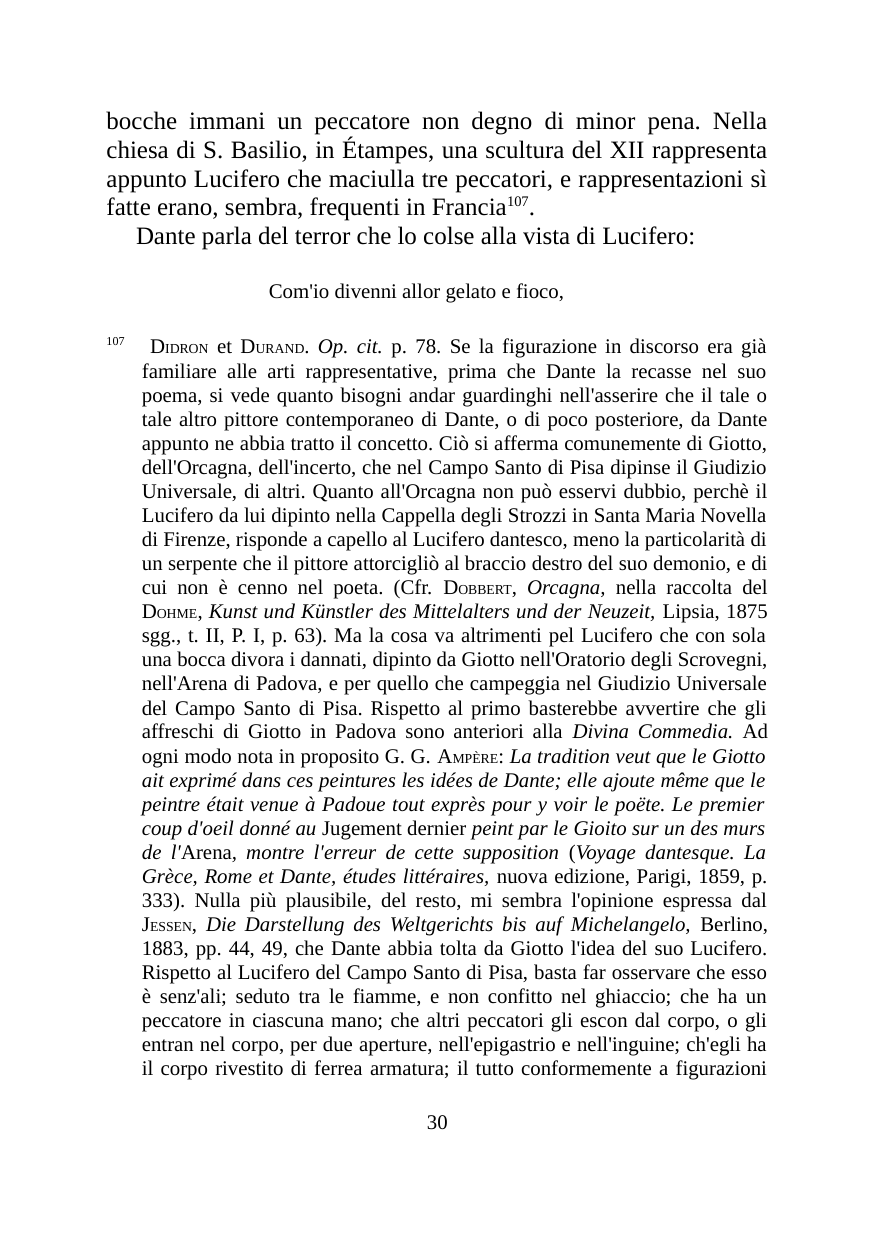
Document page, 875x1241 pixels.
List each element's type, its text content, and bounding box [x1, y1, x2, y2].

text Dante parla del terror che lo colse alla vista di Lucifero: [106, 221, 768, 250]
text bocche immani un peccatore non degno di minor pena. Nella chiesa di S. Basilio, in Étampes, una scultura del XII rappresenta appunto Lucifero che maciulla tre peccatori, e rappresentazioni sì fatte erano, sembra, frequenti in Francia. [106, 106, 768, 221]
text Didron et Durand. Op. cit. p. 78. Se la figurazione in discorso era già familiare alle arti rappresentative, prima che Dante la recasse nel suo poema, si vede quanto bisogni andar guardinghi nell'asserire che il tale o tale altro pittore contemporaneo di Dante, o di poco posteriore, da Dante appunto ne abbia tratto il concetto. Ciò si afferma comunemente di Giotto, dell'Orcagna, dell'incerto, che nel Campo Santo di Pisa dipinse il Giudizio Universale, di altri. Quanto all'Orcagna non può esservi dubbio, perchè il Lucifero da lui dipinto nella Cappella degli Strozzi in Santa Maria Novella di Firenze, risponde a capello al Lucifero dantesco, meno la particolarità di un serpente che il pittore attorcigliò al braccio destro del suo demonio, e di cui non è cenno nel poeta. (Cfr. Dobbert, Orcagna, nella raccolta del Dohme, Kunst und Künstler des Mittelalters und der Neuzeit, Lipsia, 1875 sgg., t. II, P. I, p. 63). Ma la cosa va altrimenti pel Lucifero che con sola una bocca divora i dannati, dipinto da Giotto nell'Oratorio degli Scrovegni, nell'Arena di Padova, e per quello che campeggia nel Giudizio Universale del Campo Santo di Pisa. Rispetto al primo basterebbe avvertire che gli affreschi di Giotto in Padova sono anteriori alla Divina Commedia. Ad ogni modo nota in proposito G. G. Ampère: La tradition veut que le Giotto ait exprimé dans ces peintures les idées de Dante; elle ajoute même que le peintre était venue à Padoue tout exprès pour y voir le poëte. Le premier coup d'oeil donné au Jugement dernier peint par le Gioito sur un des murs de l'Arena, montre l'erreur de cette supposition (Voyage dantesque. La Grèce, Rome et Dante, études littéraires, nuova edizione, Parigi, 1859, p. 333). Nulla più plausibile, del resto, mi sembra l'opinione espressa dal Jessen, Die Darstellung des Weltgerichts bis auf Michelangelo, Berlino, 1883, pp. 44, 49, che Dante abbia tolta da Giotto l'idea del suo Lucifero. Rispetto al Lucifero del Campo Santo di Pisa, basta far osservare che esso è senz'ali; seduto tra le fiamme, e non confitto nel ghiaccio; che ha un peccatore in ciascuna mano; che altri peccatori gli escon dal corpo, o gli entran nel corpo, per due aperture, nell'epigastrio e nell'inguine; ch'egli ha il corpo rivestito di ferrea armatura; il tutto conformemente a figurazioni [106, 334, 768, 1080]
text Com'io divenni allor gelato e fioco, [239, 279, 768, 303]
